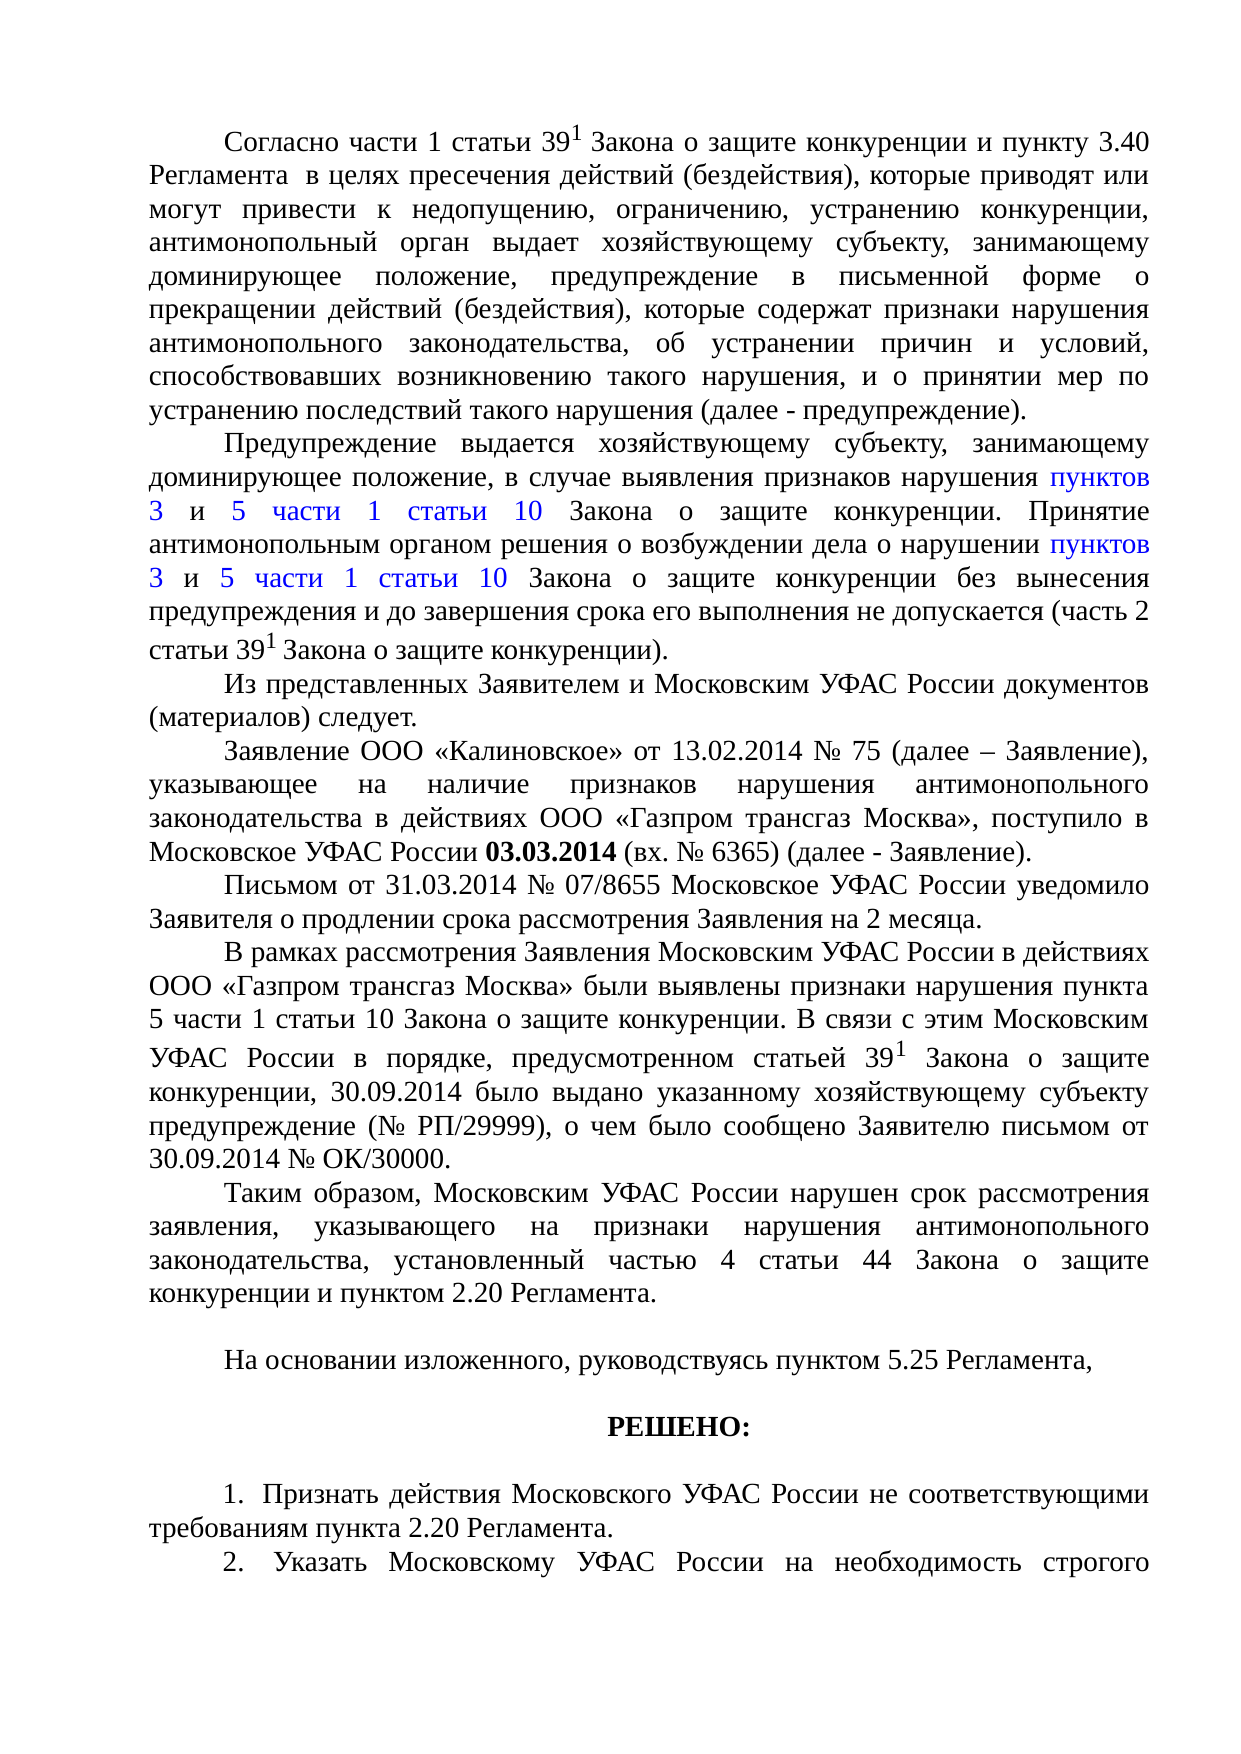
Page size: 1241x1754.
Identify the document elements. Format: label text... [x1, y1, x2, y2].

text 2. Указать Московскому УФАС России на необходимость строгого [149, 1544, 1150, 1577]
text 1. Признать действия Московского УФАС России не соответствующими требованиям пункта 2.20 Регламента. [149, 1477, 1150, 1544]
text В рамках рассмотрения Заявления Московским УФАС России в действиях ООО «Газпром трансгаз Москва» были выявлены признаки нарушения пункта 5 части 1 статьи 10 Закона о защите конкуренции. В связи с этим Московским УФАС России в порядке, предусмотренном статьей 391 Закона о защите конкуренции, 30.09.2014 было выдано указанному хозяйствующему субъекту предупреждение (№ РП/29999), о чем было сообщено Заявителю письмом от 30.09.2014 № ОК/30000. [149, 934, 1150, 1175]
text Предупреждение выдается хозяйствующему субъекту, занимающему доминирующее положение, в случае выявления признаков нарушения пунктов 3 и 5 части 1 статьи 10 Закона о защите конкуренции. Принятие антимонопольным органом решения о возбуждении дела о нарушении пунктов 3 и 5 части 1 статьи 10 Закона о защите конкуренции без вынесения предупреждения и до завершения срока его выполнения не допускается (часть 2 статьи 391 Закона о защите конкуренции). [149, 426, 1150, 666]
text Таким образом, Московским УФАС России нарушен срок рассмотрения заявления, указывающего на признаки нарушения антимонопольного законодательства, установленный частью 4 статьи 44 Закона о защите конкуренции и пунктом 2.20 Регламента. [149, 1175, 1150, 1309]
text Письмом от 31.03.2014 № 07/8655 Московское УФАС России уведомило Заявителя о продлении срока рассмотрения Заявления на 2 месяца. [149, 867, 1150, 934]
text Из представленных Заявителем и Московским УФАС России документов (материалов) следует. [149, 666, 1150, 733]
text РЕШЕНО: [149, 1409, 1150, 1443]
text Заявление ООО «Калиновское» от 13.02.2014 № 75 (далее – Заявление), указывающее на наличие признаков нарушения антимонопольного законодательства в действиях ООО «Газпром трансгаз Москва», поступило в Московское УФАС России 03.03.2014 (вх. № 6365) (далее - Заявление). [149, 733, 1150, 867]
text На основании изложенного, руководствуясь пунктом 5.25 Регламента, [149, 1342, 1150, 1376]
text Согласно части 1 статьи 391 Закона о защите конкуренции и пункту 3.40 Регламента в целях пресечения действий (бездействия), которые приводят или могут привести к недопущению, ограничению, устранению конкуренции, антимонопольный орган выдает хозяйствующему субъекту, занимающему доминирующее положение, предупреждение в письменной форме о прекращении действий (бездействия), которые содержат признаки нарушения антимонопольного законодательства, об устранении причин и условий, способствовавших возникновению такого нарушения, и о принятии мер по устранению последствий такого нарушения (далее - предупреждение). [149, 118, 1150, 426]
